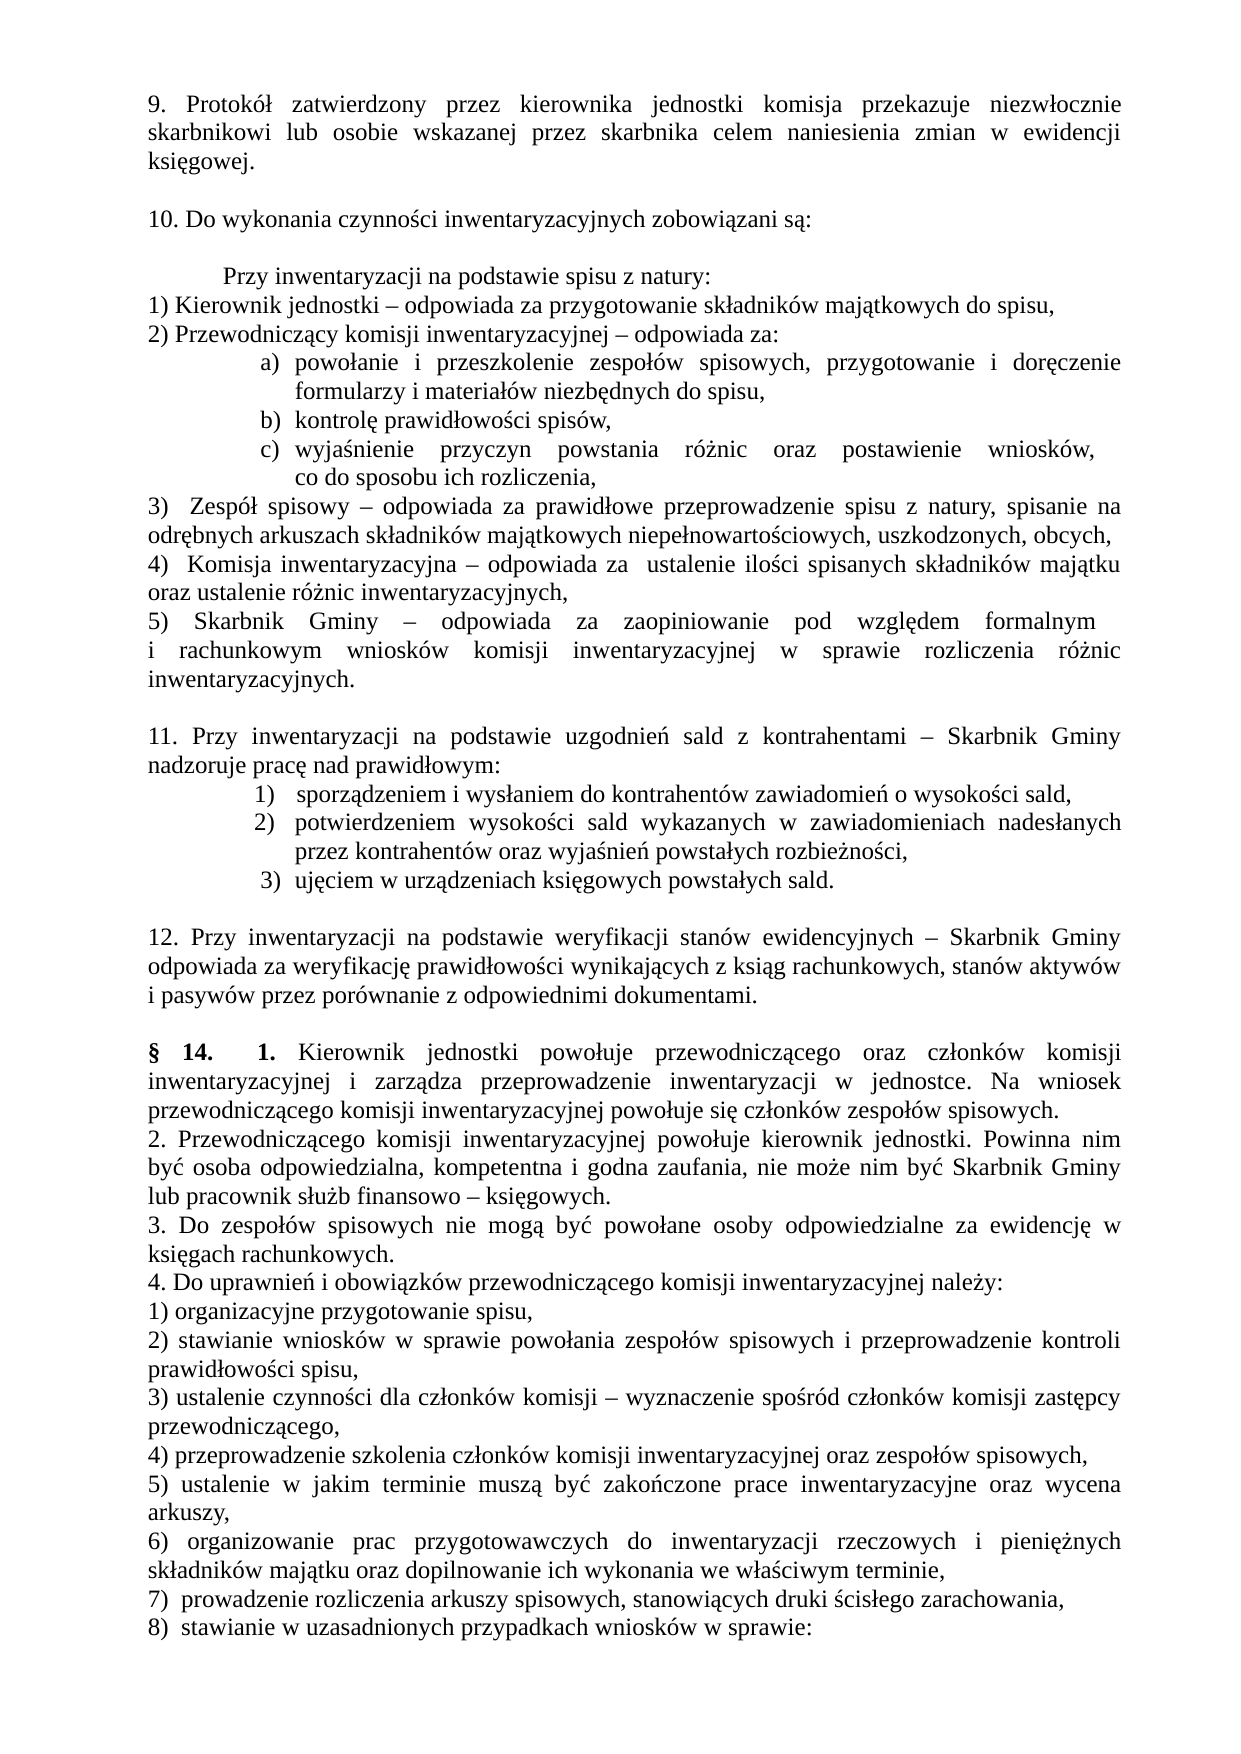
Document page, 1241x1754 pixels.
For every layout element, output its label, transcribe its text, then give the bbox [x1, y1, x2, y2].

text § 14. 1. Kierownik jednostki powołuje przewodniczącego oraz członków komisji inwentaryzacyjnej i zarządza przeprowadzenie inwentaryzacji w jednostce. Na wniosek przewodniczącego komisji inwentaryzacyjnej powołuje się członków zespołów spisowych. [148, 1037, 1122, 1124]
text b) kontrolę prawidłowości spisów, [260, 405, 1122, 434]
text 8) stawianie w uzasadnionych przypadkach wniosków w sprawie: [148, 1612, 1122, 1641]
text 2) Przewodniczący komisji inwentaryzacyjnej – odpowiada za: [148, 319, 1122, 347]
text 2. Przewodniczącego komisji inwentaryzacyjnej powołuje kierownik jednostki. Powinna nim być osoba odpowiedzialna, kompetentna i godna zaufania, nie może nim być Skarbnik Gminy lub pracownik służb finansowo – księgowych. [148, 1124, 1122, 1210]
text 7) prowadzenie rozliczenia arkuszy spisowych, stanowiących druki ścisłego zarachowania, [148, 1584, 1122, 1612]
text 4. Do uprawnień i obowiązków przewodniczącego komisji inwentaryzacyjnej należy: [148, 1267, 1122, 1296]
text 1) Kierownik jednostki – odpowiada za przygotowanie składników majątkowych do spisu, [148, 290, 1122, 319]
text a) powołanie i przeszkolenie zespołów spisowych, przygotowanie i doręczenie formularzy i materiałów niezbędnych do spisu, [260, 347, 1122, 405]
text 3) ustalenie czynności dla członków komisji – wyznaczenie spośród członków komisji zastępcy przewodniczącego, [148, 1382, 1122, 1440]
text 3. Do zespołów spisowych nie mogą być powołane osoby odpowiedzialne za ewidencję w księgach rachunkowych. [148, 1210, 1122, 1267]
text 10. Do wykonania czynności inwentaryzacyjnych zobowiązani są: [148, 204, 1122, 232]
text 2) potwierdzeniem wysokości sald wykazanych w zawiadomieniach nadesłanych przez kontrahentów oraz wyjaśnień powstałych rozbieżności, [223, 807, 1122, 865]
text Przy inwentaryzacji na podstawie spisu z natury: [223, 261, 1122, 290]
text 6) organizowanie prac przygotowawczych do inwentaryzacji rzeczowych i pieniężnych składników majątku oraz dopilnowanie ich wykonania we właściwym terminie, [148, 1526, 1122, 1584]
text 9. Protokół zatwierdzony przez kierownika jednostki komisja przekazuje niezwłocznie skarbnikowi lub osobie wskazanej przez skarbnika celem naniesienia zmian w ewidencji księgowej. [148, 89, 1122, 175]
text 4) przeprowadzenie szkolenia członków komisji inwentaryzacyjnej oraz zespołów spisowych, [148, 1440, 1122, 1469]
text 1) organizacyjne przygotowanie spisu, [148, 1296, 1122, 1325]
text 2) stawianie wniosków w sprawie powołania zespołów spisowych i przeprowadzenie kontroli prawidłowości spisu, [148, 1325, 1122, 1382]
text 3) ujęciem w urządzeniach księgowych powstałych sald. [223, 865, 1122, 894]
text 3) Zespół spisowy – odpowiada za prawidłowe przeprowadzenie spisu z natury, spisanie na odrębnych arkuszach składników majątkowych niepełnowartościowych, uszkodzonych, obcych, [148, 491, 1122, 549]
text 11. Przy inwentaryzacji na podstawie uzgodnień sald z kontrahentami – Skarbnik Gminy nadzoruje pracę nad prawidłowym: [148, 721, 1122, 779]
text 1) sporządzeniem i wysłaniem do kontrahentów zawiadomień o wysokości sald, [223, 779, 1122, 807]
text 12. Przy inwentaryzacji na podstawie weryfikacji stanów ewidencyjnych – Skarbnik Gminy odpowiada za weryfikację prawidłowości wynikających z ksiąg rachunkowych, stanów aktywów i pasywów przez porównanie z odpowiednimi dokumentami. [148, 922, 1122, 1009]
text 5) ustalenie w jakim terminie muszą być zakończone prace inwentaryzacyjne oraz wycena arkuszy, [148, 1469, 1122, 1526]
text c) wyjaśnienie przyczyn powstania różnic oraz postawienie wniosków, co do sposobu ich rozliczenia, [260, 434, 1122, 491]
text 4) Komisja inwentaryzacyjna – odpowiada za ustalenie ilości spisanych składników majątku oraz ustalenie różnic inwentaryzacyjnych, [148, 549, 1122, 606]
text 5) Skarbnik Gminy – odpowiada za zaopiniowanie pod względem formalnym i rachunkowym wniosków komisji inwentaryzacyjnej w sprawie rozliczenia różnic inwentaryzacyjnych. [148, 606, 1122, 692]
